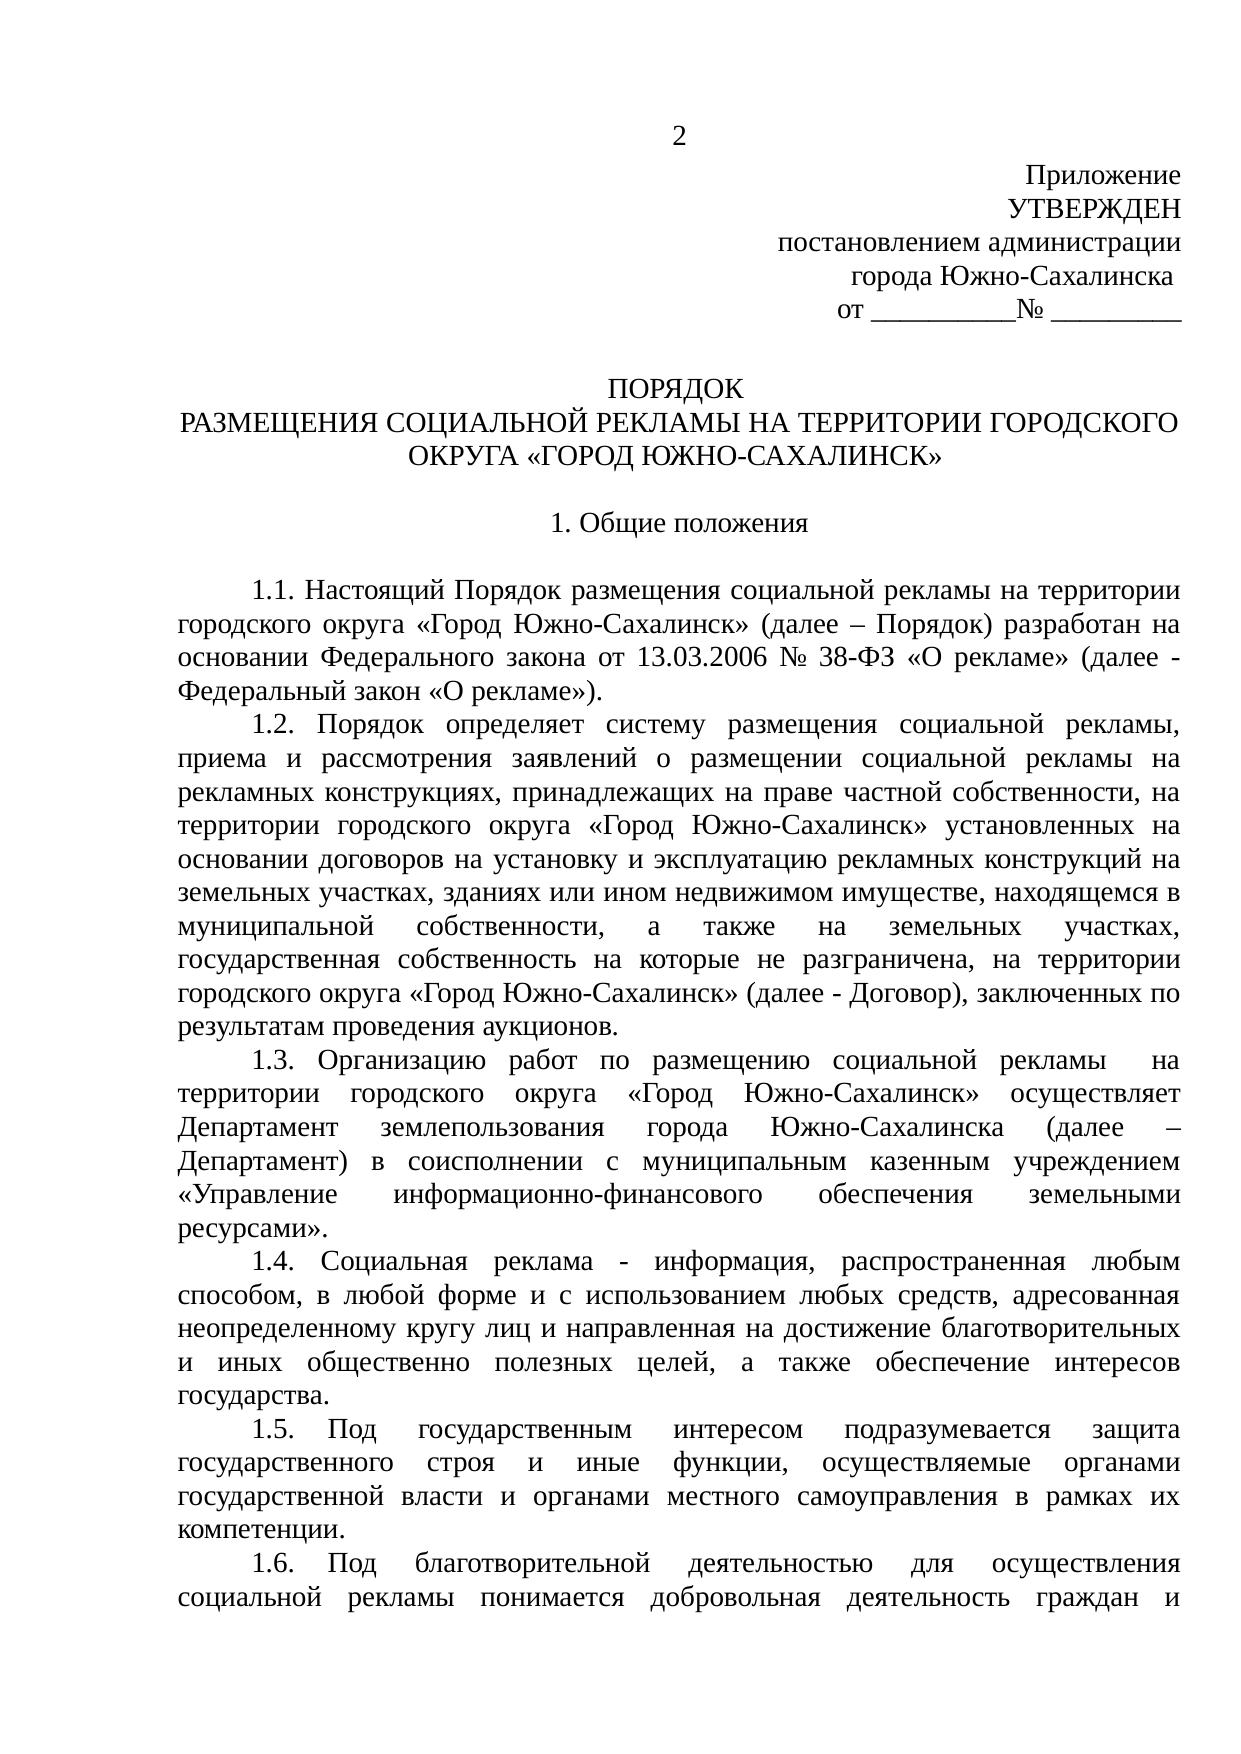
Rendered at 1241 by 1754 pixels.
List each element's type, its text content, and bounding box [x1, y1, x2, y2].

text 1.3. Организацию работ по размещению социальной рекламы на территории городского округа «Город Южно-Сахалинск» осуществляет Департамент землепользования города Южно-Сахалинска (далее – Департамент) в соисполнении с муниципальным казенным учреждением «Управление информационно-финансового обеспечения земельными ресурсами». [177, 1042, 1181, 1243]
text 1. Общие положения [177, 506, 1181, 539]
text РАЗМЕЩЕНИЯ СОЦИАЛЬНОЙ РЕКЛАМЫ НА ТЕРРИТОРИИ ГОРОДСКОГО ОКРУГА «ГОРОД ЮЖНО-САХАЛИНСК» [177, 405, 1181, 472]
text 1.1. Настоящий Порядок размещения социальной рекламы на территории городского округа «Город Южно-Сахалинск» (далее – Порядок) разработан на основании Федерального закона от 13.03.2006 № 38-ФЗ «О рекламе» (далее - Федеральный закон «О рекламе»). [177, 573, 1181, 707]
text 1.5. Под государственным интересом подразумевается защита государственного строя и иные функции, осуществляемые органами государственной власти и органами местного самоуправления в рамках их компетенции. [177, 1411, 1181, 1545]
text 1.6. Под благотворительной деятельностью для осуществления социальной рекламы понимается добровольная деятельность граждан и [177, 1545, 1181, 1612]
text постановлением администрации города Южно-Сахалинска [177, 225, 1181, 292]
text ПОРЯДОК [177, 371, 1181, 405]
text от __________№ _________ [177, 292, 1181, 325]
text Приложение [709, 158, 1181, 191]
text 1.4. Социальная реклама - информация, распространенная любым способом, в любой форме и с использованием любых средств, адресованная неопределенному кругу лиц и направленная на достижение благотворительных и иных общественно полезных целей, а также обеспечение интересов государства. [177, 1243, 1181, 1411]
text 1.2. Порядок определяет систему размещения социальной рекламы, приема и рассмотрения заявлений о размещении социальной рекламы на рекламных конструкциях, принадлежащих на праве частной собственности, на территории городского округа «Город Южно-Сахалинск» установленных на основании договоров на установку и эксплуатацию рекламных конструкций на земельных участках, зданиях или ином недвижимом имуществе, находящемся в муниципальной собственности, а также на земельных участках, государственная собственность на которые не разграничена, на территории городского округа «Город Южно-Сахалинск» (далее - Договор), заключенных по результатам проведения аукционов. [177, 707, 1181, 1042]
text УТВЕРЖДЕН [177, 191, 1181, 225]
